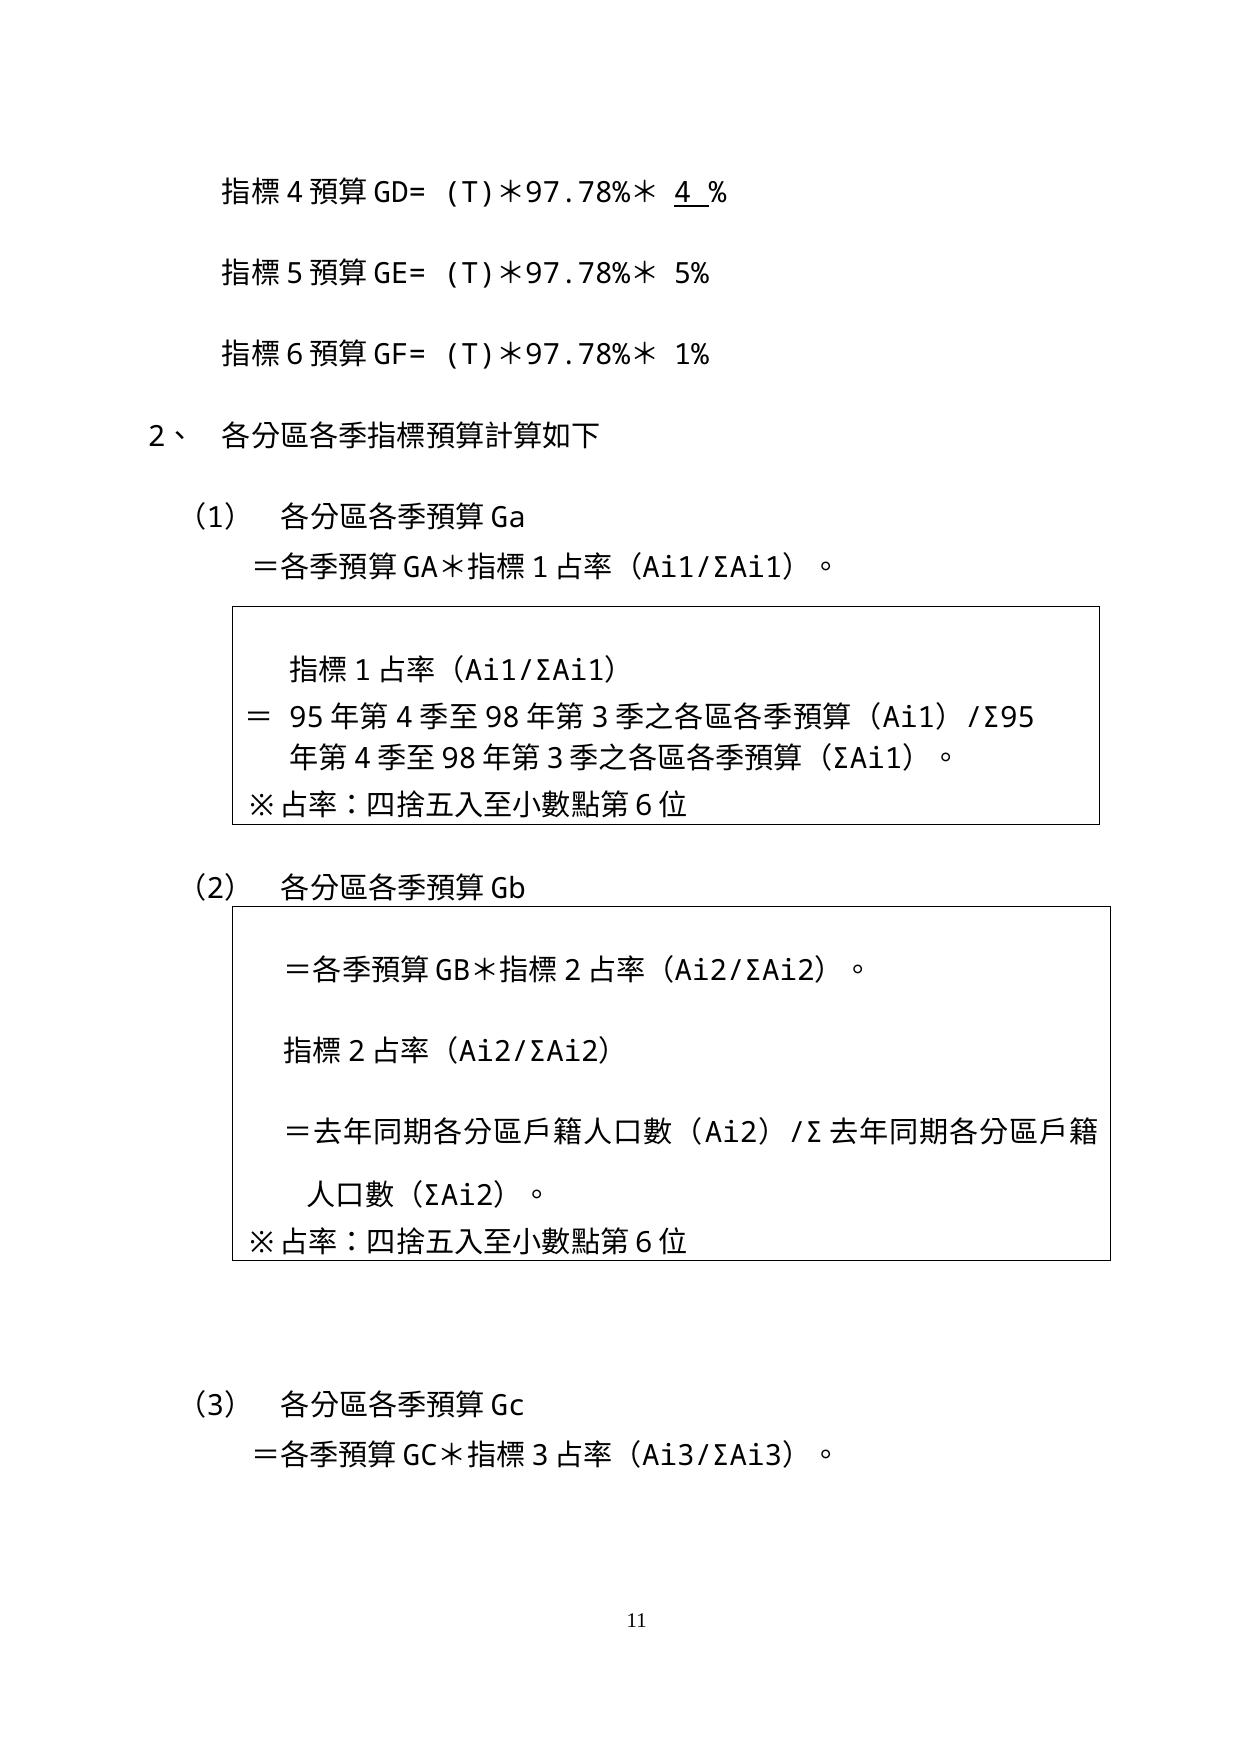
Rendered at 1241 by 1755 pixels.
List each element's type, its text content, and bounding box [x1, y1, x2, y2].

list 各分區各季指標預算計算如下 [148, 392, 1125, 454]
text 指標5預算GE= (T)＊97.78%＊ 5% [222, 229, 1125, 292]
list 各分區各季預算Ga [177, 473, 1125, 535]
list 各分區各季預算Gb [177, 844, 1125, 906]
table_header ＝各季預算GB＊指標2占率（Ai2/ΣAi2）。 指標2占率（Ai2/ΣAi2） ＝去年同期各分區戶籍人口數（Ai2）/Σ去年同期各分區戶籍人口數（ΣAi2）。 ※占率：四捨五入至小數點第6位 [233, 907, 1110, 1260]
text ＝各季預算GC＊指標3占率（Ai3/ΣAi3）。 [251, 1424, 1071, 1476]
list 各分區各季預算Gc [177, 1361, 1125, 1424]
text 指標6預算GF= (T)＊97.78%＊ 1% [222, 310, 1125, 373]
text ＝各季預算GA＊指標1占率（Ai1/ΣAi1）。 [251, 535, 1072, 587]
text 指標4預算GD= (T)＊97.78%＊ 4 % [222, 148, 1125, 210]
table_header 指標1占率（Ai1/ΣAi1） ＝ 95年第4季至98年第3季之各區各季預算（Ai1）/Σ95年第4季至98年第3季之各區各季預算（ΣAi1）。 ※占率：四捨五入至小數點第6位 [233, 607, 1099, 824]
